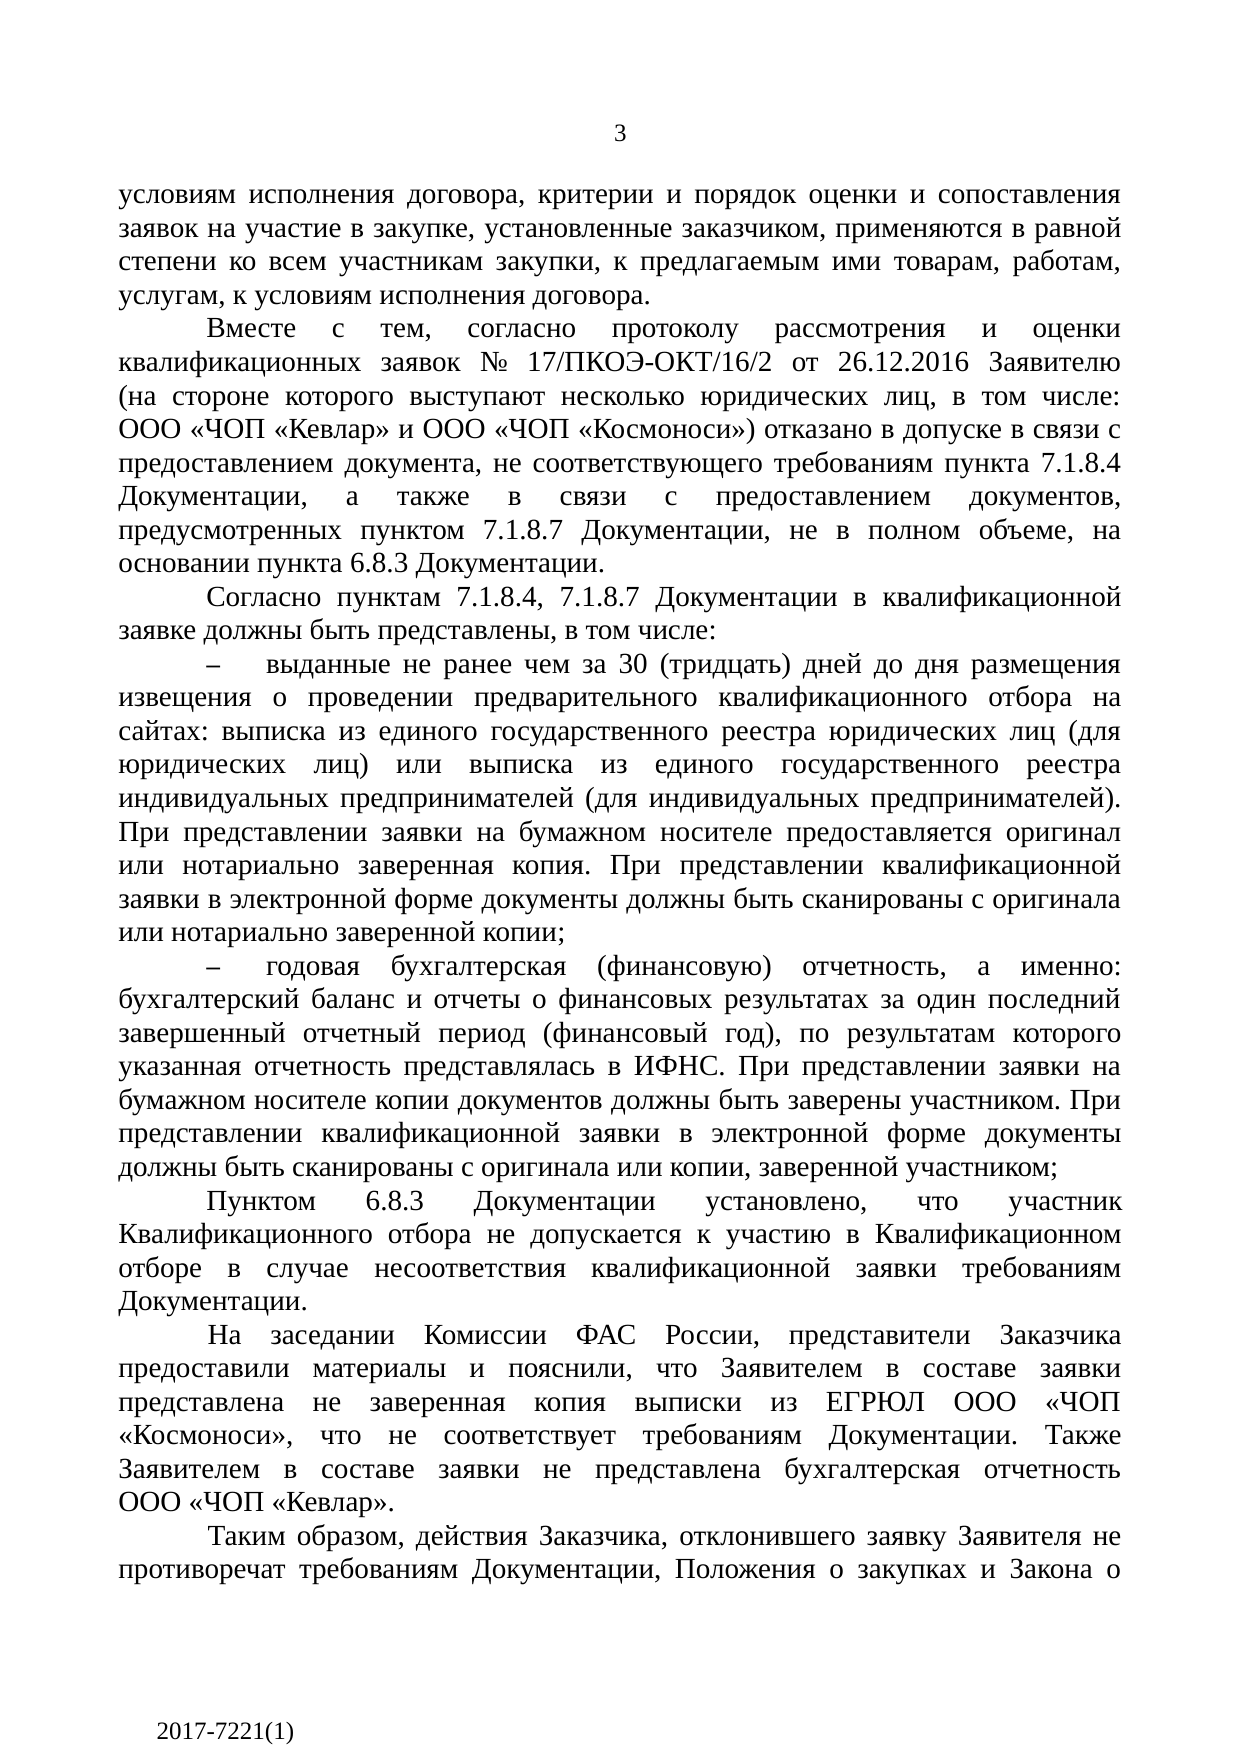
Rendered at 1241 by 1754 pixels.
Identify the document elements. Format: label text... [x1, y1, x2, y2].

text Вместе с тем, согласно протоколу рассмотрения и оценки квалификационных заявок № 17/ПКОЭ-ОКТ/16/2 от 26.12.2016 Заявителю (на стороне которого выступают несколько юридических лиц, в том числе: ООО «ЧОП «Кевлар» и ООО «ЧОП «Космоноси») отказано в допуске в связи с предоставлением документа, не соответствующего требованиям пункта 7.1.8.4 Документации, а также в связи с предоставлением документов, предусмотренных пунктом 7.1.8.7 Документации, не в полном объеме, на основании пункта 6.8.3 Документации. [118, 311, 1122, 579]
list выданные не ранее чем за 30 (тридцать) дней до дня размещения извещения о проведении предварительного квалификационного отбора на сайтах: выписка из единого государственного реестра юридических лиц (для юридических лиц) или выписка из единого государственного реестра индивидуальных предпринимателей (для индивидуальных предпринимателей). При представлении заявки на бумажном носителе предоставляется оригинал или нотариально заверенная копия. При представлении квалификационной заявки в электронной форме документы должны быть сканированы с оригинала или нотариально заверенной копии; [118, 646, 1122, 948]
text Согласно пунктам 7.1.8.4, 7.1.8.7 Документации в квалификационной заявке должны быть представлены, в том числе: [118, 579, 1122, 646]
text Пунктом 6.8.3 Документации установлено, что участник Квалификационного отбора не допускается к участию в Квалификационном отборе в случае несоответствия квалификационной заявки требованиям Документации. [118, 1183, 1122, 1317]
text Таким образом, действия Заказчика, отклонившего заявку Заявителя не противоречат требованиям Документации, Положения о закупках и Закона о [118, 1518, 1122, 1585]
text На заседании Комиссии ФАС России, представители Заказчика предоставили материалы и пояснили, что Заявителем в составе заявки представлена не заверенная копия выписки из ЕГРЮЛ ООО «ЧОП «Космоноси», что не соответствует требованиям Документации. Также Заявителем в составе заявки не представлена бухгалтерская отчетность ООО «ЧОП «Кевлар». [118, 1317, 1122, 1518]
text условиям исполнения договора, критерии и порядок оценки и сопоставления заявок на участие в закупке, установленные заказчиком, применяются в равной степени ко всем участникам закупки, к предлагаемым ими товарам, работам, услугам, к условиям исполнения договора. [118, 176, 1122, 311]
list годовая бухгалтерская (финансовую) отчетность, а именно: бухгалтерский баланс и отчеты о финансовых результатах за один последний завершенный отчетный период (финансовый год), по результатам которого указанная отчетность представлялась в ИФНС. При представлении заявки на бумажном носителе копии документов должны быть заверены участником. При представлении квалификационной заявки в электронной форме документы должны быть сканированы с оригинала или копии, заверенной участником; [118, 948, 1122, 1183]
